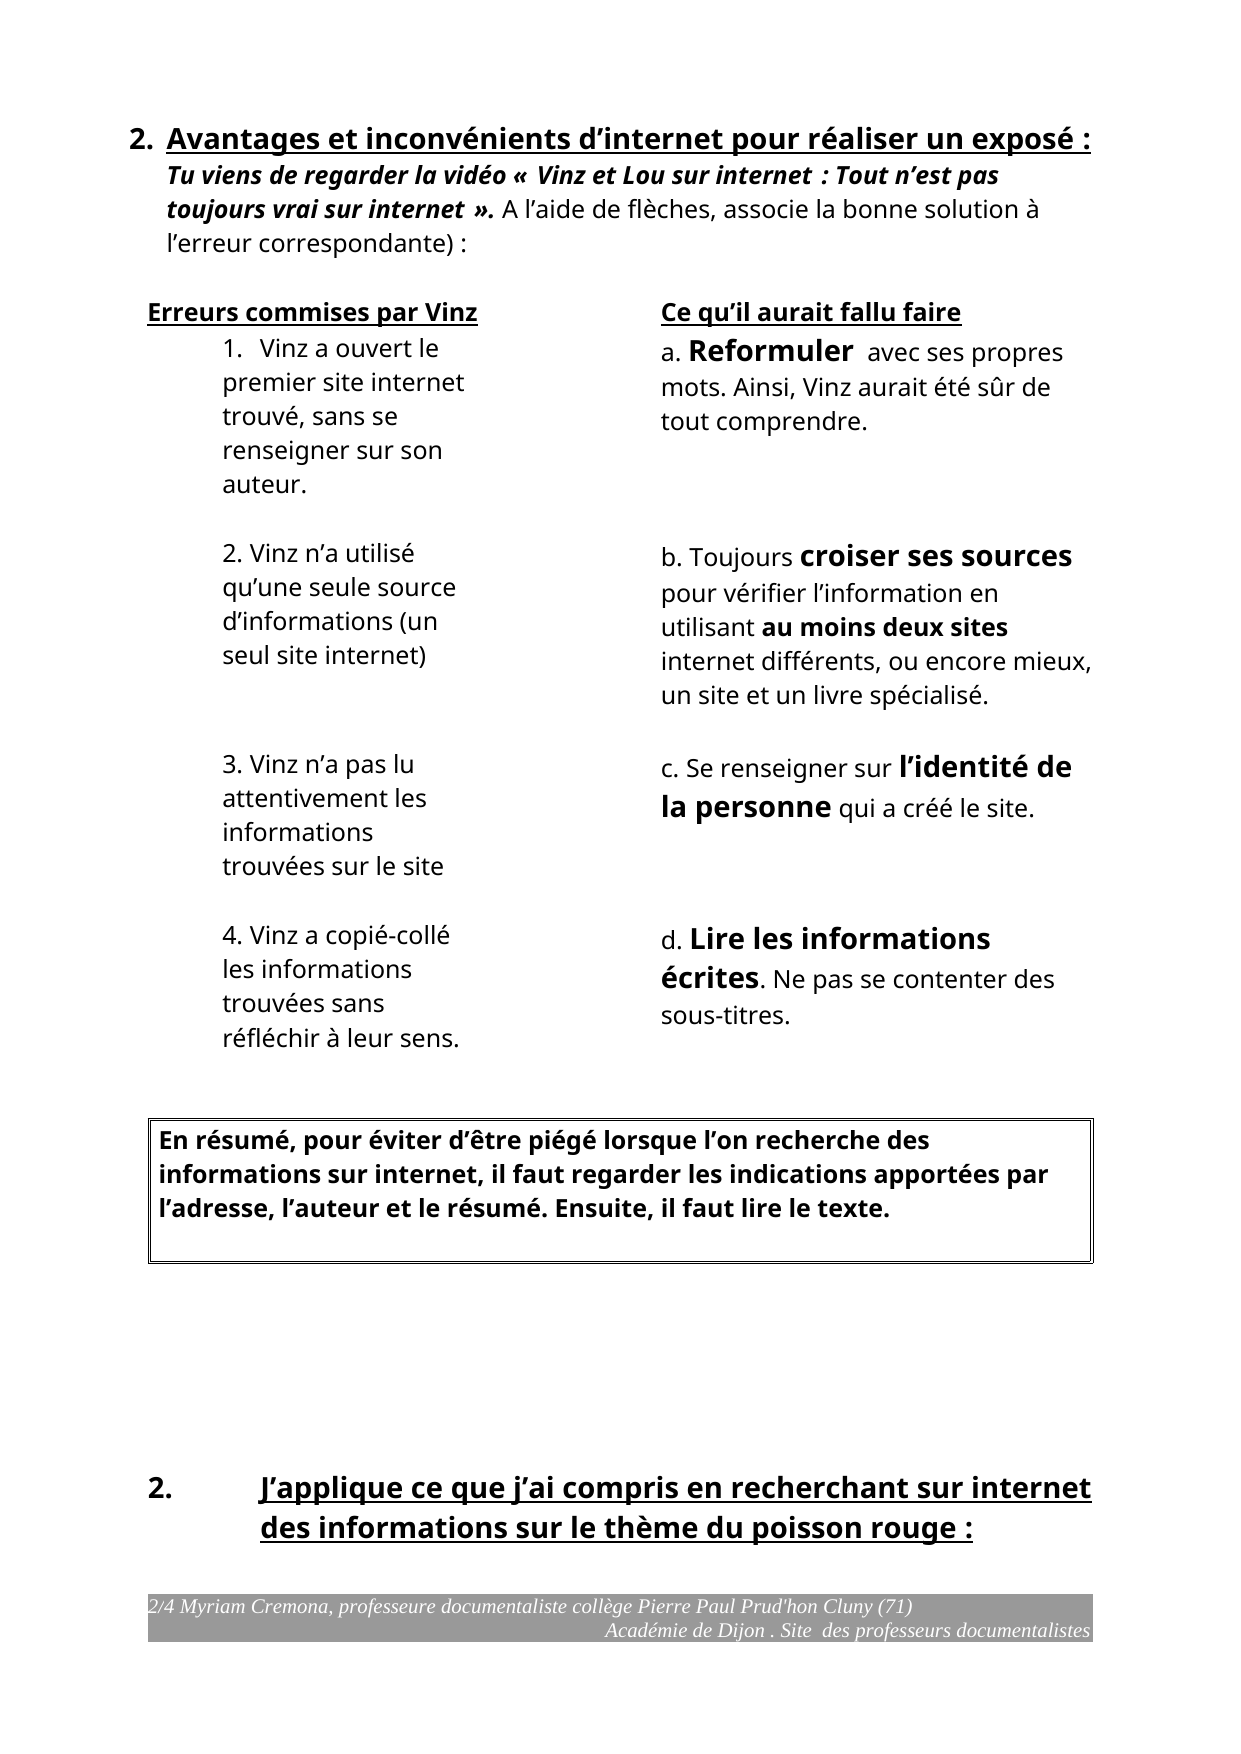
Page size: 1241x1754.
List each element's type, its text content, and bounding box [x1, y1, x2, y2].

table_cell d. Lire les informations écrites. Ne pas se contenter des sous-titres. [654, 918, 1100, 1054]
table_cell [487, 536, 653, 746]
table_cell b. Toujours croiser ses sources pour vérifier l’information en utilisant au moins deux sites internet différents, ou encore mieux, un site et un livre spécialisé. [654, 536, 1100, 746]
table_cell 4. Vinz a copié-collé les informations trouvées sans réfléchir à leur sens. [140, 918, 486, 1054]
table_cell c. Se renseigner sur l’identité de la personne qui a créé le site. [654, 747, 1100, 917]
table_header [487, 295, 653, 329]
table_cell 3. Vinz n’a pas lu attentivement les informations trouvées sur le site [140, 747, 486, 917]
table_cell [487, 918, 653, 1054]
table_cell Vinz a ouvert le premier site internet trouvé, sans se renseigner sur son auteur. [140, 330, 486, 534]
table_cell a. Reformuler avec ses propres mots. Ainsi, Vinz aurait été sûr de tout comprendre. [654, 330, 1100, 534]
table_header Erreurs commises par Vinz [140, 295, 486, 329]
text En résumé, pour éviter d’être piégé lorsque l’on recherche des informations sur internet, il faut regarder les indications apportées par l’adresse, l’auteur et le résumé. Ensuite, il faut lire le texte. [151, 1121, 1090, 1225]
table_cell [487, 747, 653, 917]
table_header Ce qu’il aurait fallu faire [654, 295, 1100, 329]
list J’applique ce que j’ai compris en recherchant sur internet des informations sur le thème du poisson rouge : [148, 1467, 1093, 1547]
table_cell 2. Vinz n’a utilisé qu’une seule source d’informations (un seul site internet) [140, 536, 486, 746]
list Avantages et inconvénients d’internet pour réaliser un exposé : [129, 118, 1093, 158]
text Tu viens de regarder la vidéo « Vinz et Lou sur internet : Tout n’est pas toujours vrai sur internet ». A l’aide de flèches, associe la bonne solution à l’erreur correspondante) : [166, 158, 1093, 260]
table_cell [487, 330, 653, 534]
